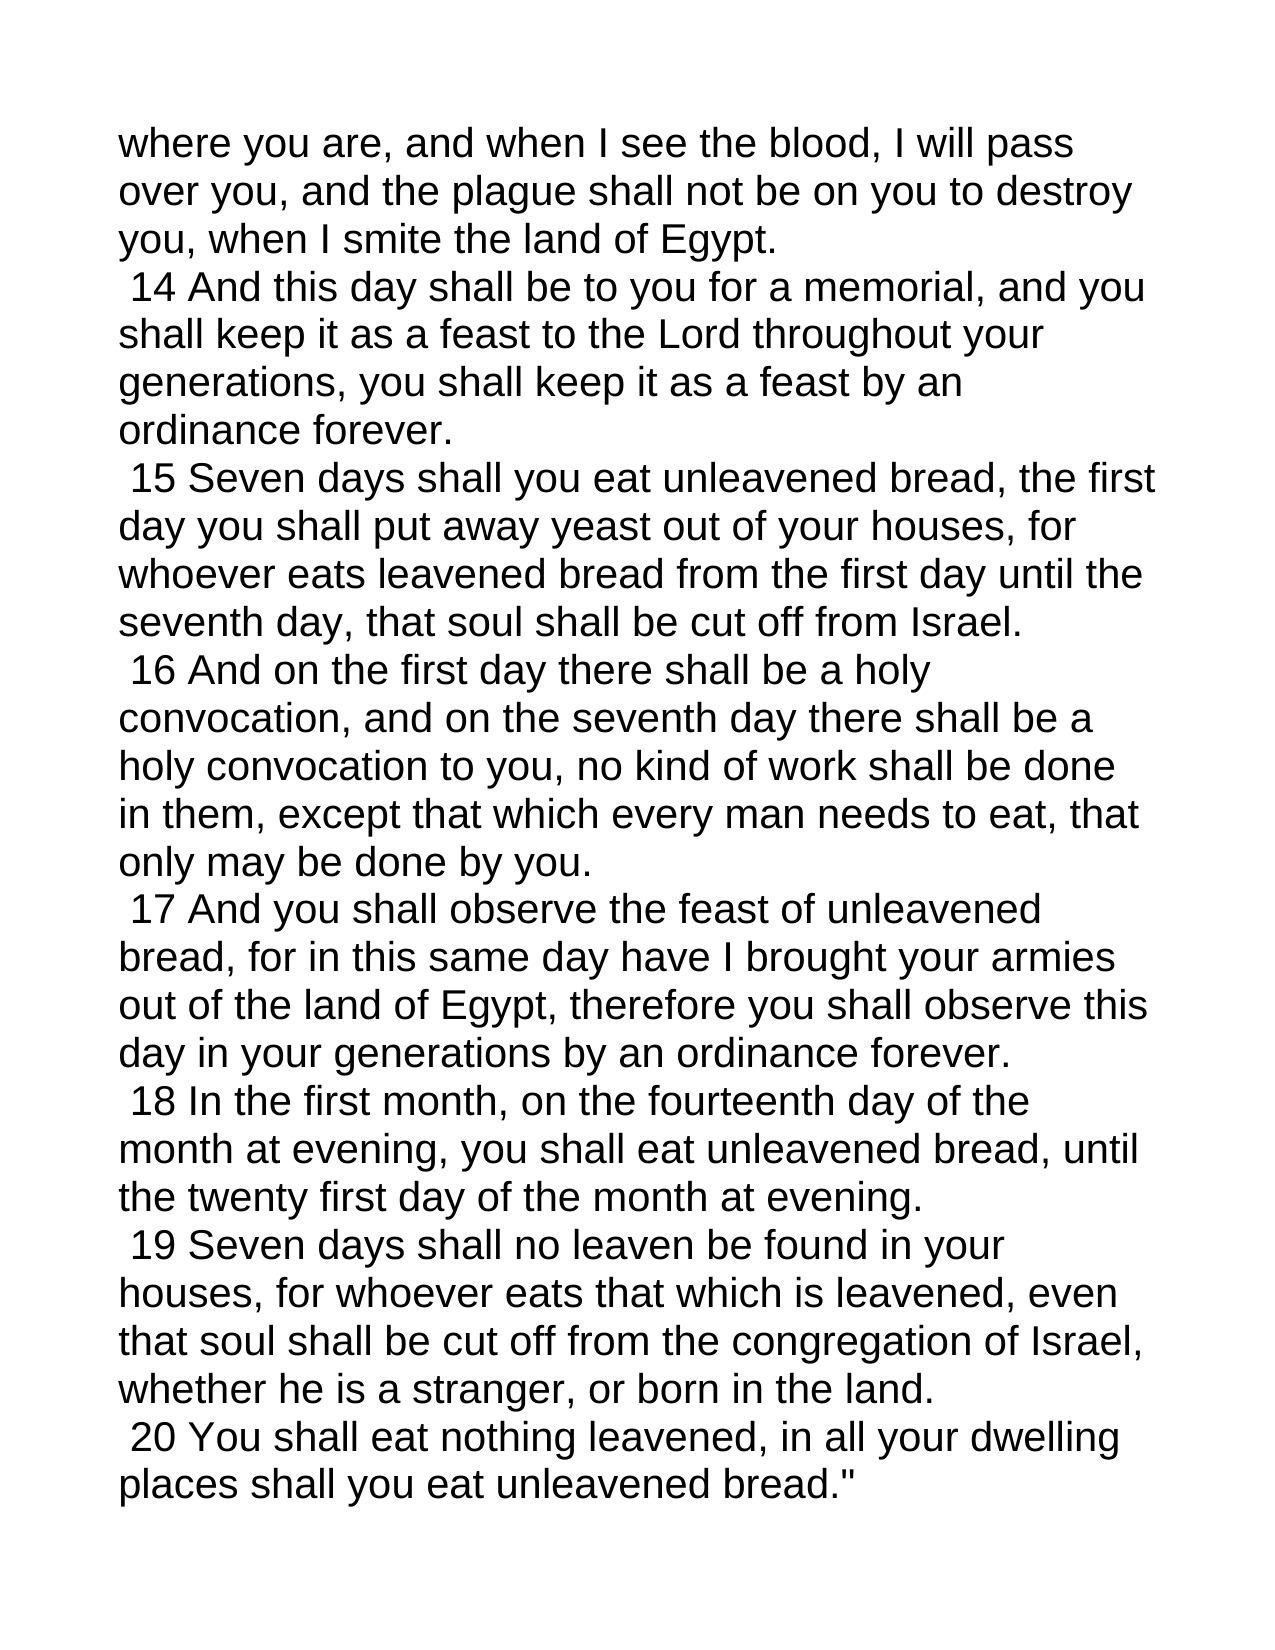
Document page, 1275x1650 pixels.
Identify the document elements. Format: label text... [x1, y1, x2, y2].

text 14 And this day shall be to you for a memorial, and you shall keep it as a feast to the Lord throughout your generations, you shall keep it as a feast by an ordinance forever. [118, 262, 1157, 453]
text 18 In the first month, on the fourteenth day of the month at evening, you shall eat unleavened bread, until the twenty first day of the month at evening. [118, 1076, 1157, 1220]
text 17 And you shall observe the feast of unleavened bread, for in this same day have I brought your armies out of the land of Egypt, therefore you shall observe this day in your generations by an ordinance forever. [118, 885, 1157, 1076]
text 20 You shall eat nothing leavened, in all your dwelling places shall you eat unleavened bread." [118, 1412, 1157, 1508]
text 15 Seven days shall you eat unleavened bread, the first day you shall put away yeast out of your houses, for whoever eats leavened bread from the first day until the seventh day, that soul shall be cut off from Israel. [118, 453, 1157, 645]
text where you are, and when I see the blood, I will pass over you, and the plague shall not be on you to destroy you, when I smite the land of Egypt. [118, 118, 1157, 262]
text 19 Seven days shall no leaven be found in your houses, for whoever eats that which is leavened, even that soul shall be cut off from the congregation of Israel, whether he is a stranger, or born in the land. [118, 1220, 1157, 1412]
text 16 And on the first day there shall be a holy convocation, and on the seventh day there shall be a holy convocation to you, no kind of work shall be done in them, except that which every man needs to eat, that only may be done by you. [118, 645, 1157, 885]
